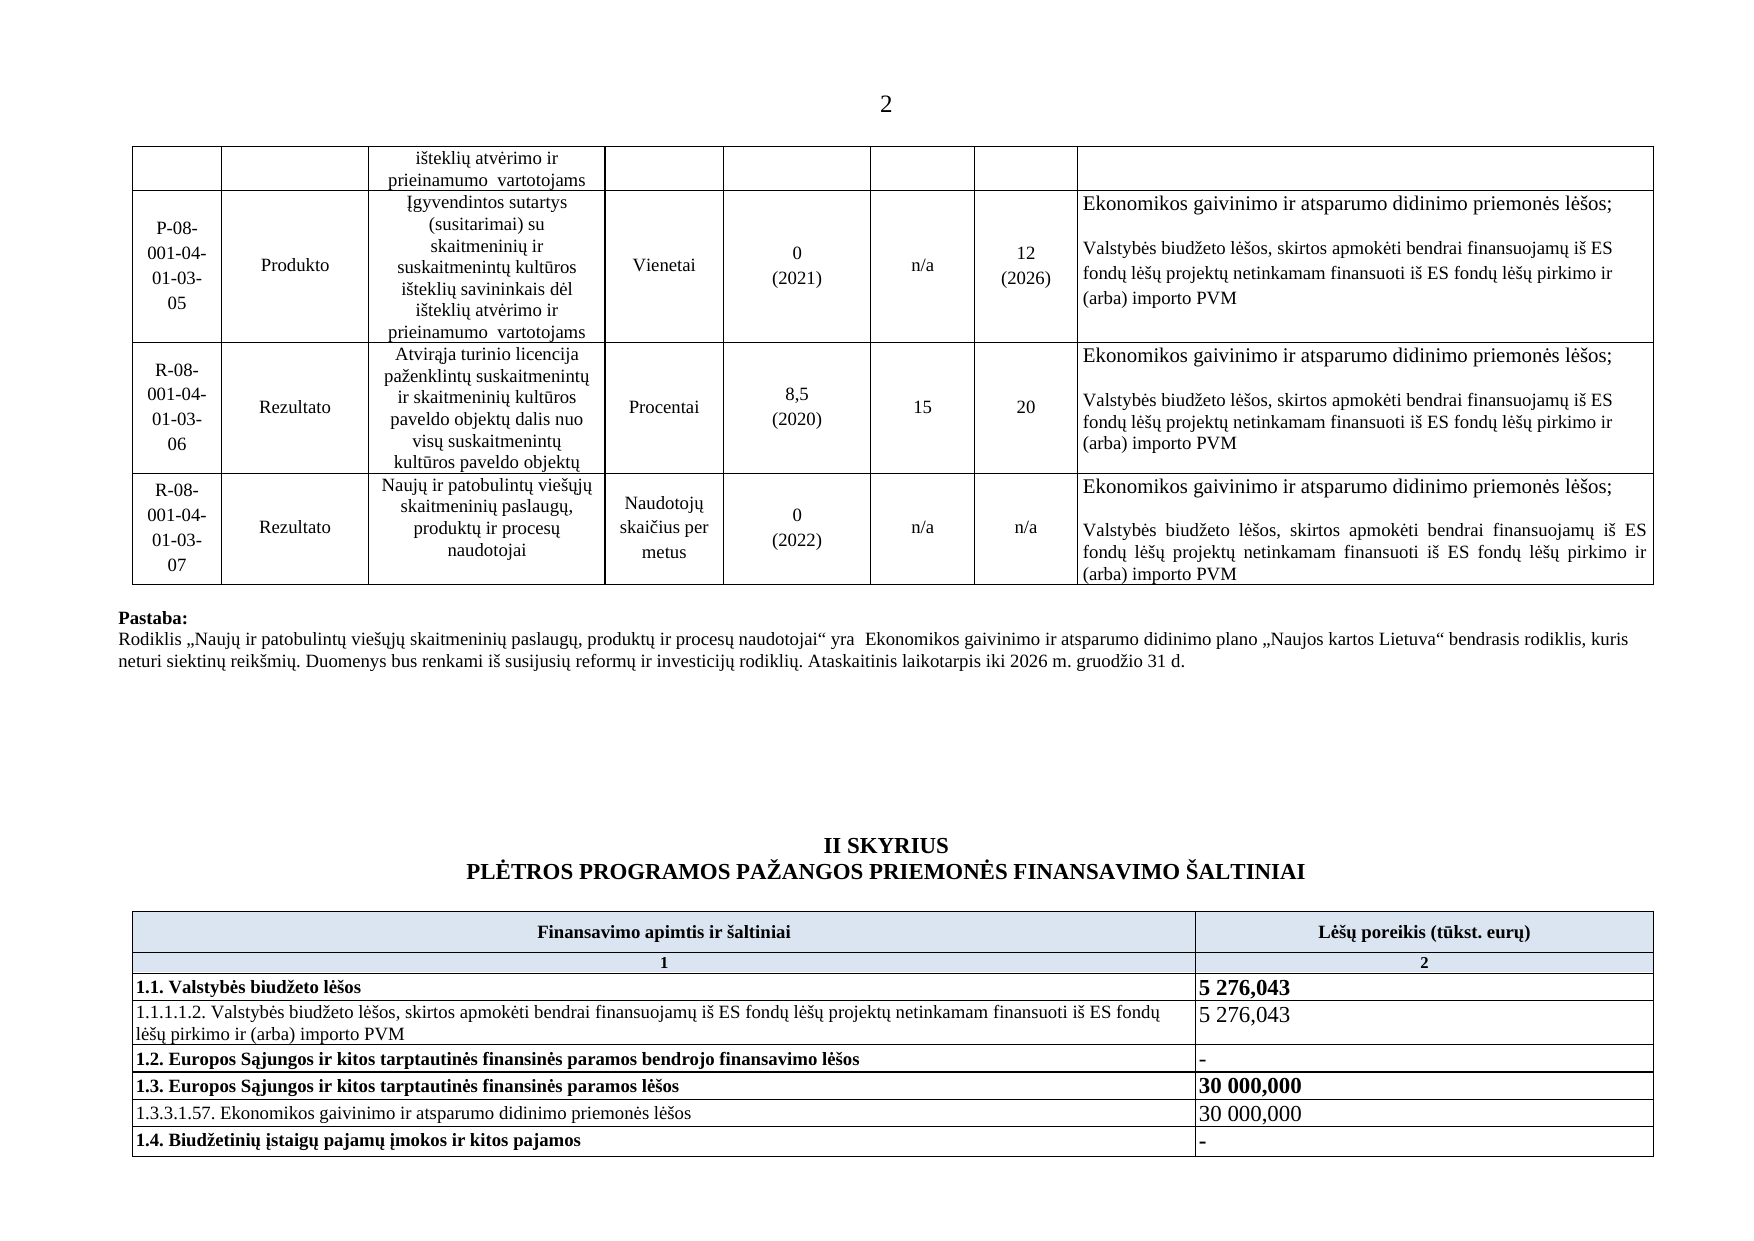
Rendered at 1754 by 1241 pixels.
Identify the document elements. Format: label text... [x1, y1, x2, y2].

table_cell 8,5 (2020) [724, 343, 870, 473]
text II SKYRIUS [118, 832, 1654, 858]
table_cell 2 [1196, 953, 1653, 972]
table_header Lėšų poreikis (tūkst. eurų) [1196, 912, 1653, 952]
table_cell Vienetai [606, 191, 723, 342]
table_cell 12 (2026) [975, 191, 1077, 342]
table_cell 1.4. Biudžetinių įstaigų pajamų įmokos ir kitos pajamos [133, 1127, 1195, 1156]
table_cell Produkto [222, 191, 368, 342]
table_cell 1.3.3.1.57. Ekonomikos gaivinimo ir atsparumo didinimo priemonės lėšos [133, 1100, 1195, 1126]
table_cell 1 [133, 953, 1195, 972]
table_cell [871, 147, 974, 190]
table_cell 20 [975, 343, 1077, 473]
table_cell Atvirąja turinio licencija paženklintų suskaitmenintų ir skaitmeninių kultūros paveldo objektų dalis nuo visų suskaitmenintų kultūros paveldo objektų [369, 343, 604, 473]
table_cell 30 000,000 [1196, 1073, 1653, 1099]
table_cell 5 276,043 [1196, 1001, 1653, 1044]
table_header Finansavimo apimtis ir šaltiniai [133, 912, 1195, 952]
table_cell Ekonomikos gaivinimo ir atsparumo didinimo priemonės lėšos; Valstybės biudžeto lėšos, skirtos apmokėti bendrai finansuojamų iš ES fondų lėšų projektų netinkamam finansuoti iš ES fondų lėšų pirkimo ir (arba) importo PVM [1078, 474, 1653, 584]
table_cell Ekonomikos gaivinimo ir atsparumo didinimo priemonės lėšos; Valstybės biudžeto lėšos, skirtos apmokėti bendrai finansuojamų iš ES fondų lėšų projektų netinkamam finansuoti iš ES fondų lėšų pirkimo ir (arba) importo PVM [1078, 191, 1653, 342]
table_cell [222, 147, 368, 190]
table_cell 1.1. Valstybės biudžeto lėšos [133, 974, 1195, 1000]
text Pastaba: [118, 607, 1654, 628]
table_cell 5 276,043 [1196, 974, 1653, 1000]
table_cell Naujų ir patobulintų viešųjų skaitmeninių paslaugų, produktų ir procesų naudotojai [369, 474, 604, 584]
table_cell Ekonomikos gaivinimo ir atsparumo didinimo priemonės lėšos; Valstybės biudžeto lėšos, skirtos apmokėti bendrai finansuojamų iš ES fondų lėšų projektų netinkamam finansuoti iš ES fondų lėšų pirkimo ir (arba) importo PVM [1078, 343, 1653, 473]
table_cell išteklių atvėrimo ir prieinamumo vartotojams [369, 147, 604, 190]
table_cell 1.1.1.1.2. Valstybės biudžeto lėšos, skirtos apmokėti bendrai finansuojamų iš ES fondų lėšų projektų netinkamam finansuoti iš ES fondų lėšų pirkimo ir (arba) importo PVM [133, 1001, 1195, 1044]
table_cell R-08-001-04-01-03-06 [133, 343, 221, 473]
table_cell 1.2. Europos Sąjungos ir kitos tarptautinės finansinės paramos bendrojo finansavimo lėšos [133, 1045, 1195, 1071]
table_cell Įgyvendintos sutartys (susitarimai) su skaitmeninių ir suskaitmenintų kultūros išteklių savininkais dėl išteklių atvėrimo ir prieinamumo vartotojams [369, 191, 604, 342]
table_cell [133, 147, 221, 190]
table_cell 1.3. Europos Sąjungos ir kitos tarptautinės finansinės paramos lėšos [133, 1073, 1195, 1099]
table_cell Rezultato [222, 474, 368, 584]
table_cell Rezultato [222, 343, 368, 473]
table_cell n/a [975, 474, 1077, 584]
table_cell [606, 147, 723, 190]
table_cell [975, 147, 1077, 190]
table_cell 30 000,000 [1196, 1100, 1653, 1126]
table_cell n/a [871, 474, 974, 584]
table_cell Naudotojų skaičius per metus [606, 474, 723, 584]
table_cell - [1196, 1045, 1653, 1071]
table_cell 0 (2022) [724, 474, 870, 584]
table_cell 0 (2021) [724, 191, 870, 342]
table_cell R-08-001-04-01-03-07 [133, 474, 221, 584]
table_cell 15 [871, 343, 974, 473]
table_cell P-08-001-04-01-03-05 [133, 191, 221, 342]
text Rodiklis „Naujų ir patobulintų viešųjų skaitmeninių paslaugų, produktų ir procesų naudotojai“ yra Ekonomikos gaivinimo ir atsparumo didinimo plano „Naujos kartos Lietuva“ bendrasis rodiklis, kuris neturi siektinų reikšmių. Duomenys bus renkami iš susijusių reformų ir investicijų rodiklių. Ataskaitinis laikotarpis iki 2026 m. gruodžio 31 d. [118, 628, 1654, 671]
table_cell n/a [871, 191, 974, 342]
table_cell [724, 147, 870, 190]
table_cell - [1196, 1127, 1653, 1156]
table_cell Procentai [606, 343, 723, 473]
table_cell [1078, 147, 1653, 190]
text PLĖTROS PROGRAMOS PAŽANGOS PRIEMONĖS FINANSAVIMO ŠALTINIAI [118, 858, 1654, 884]
